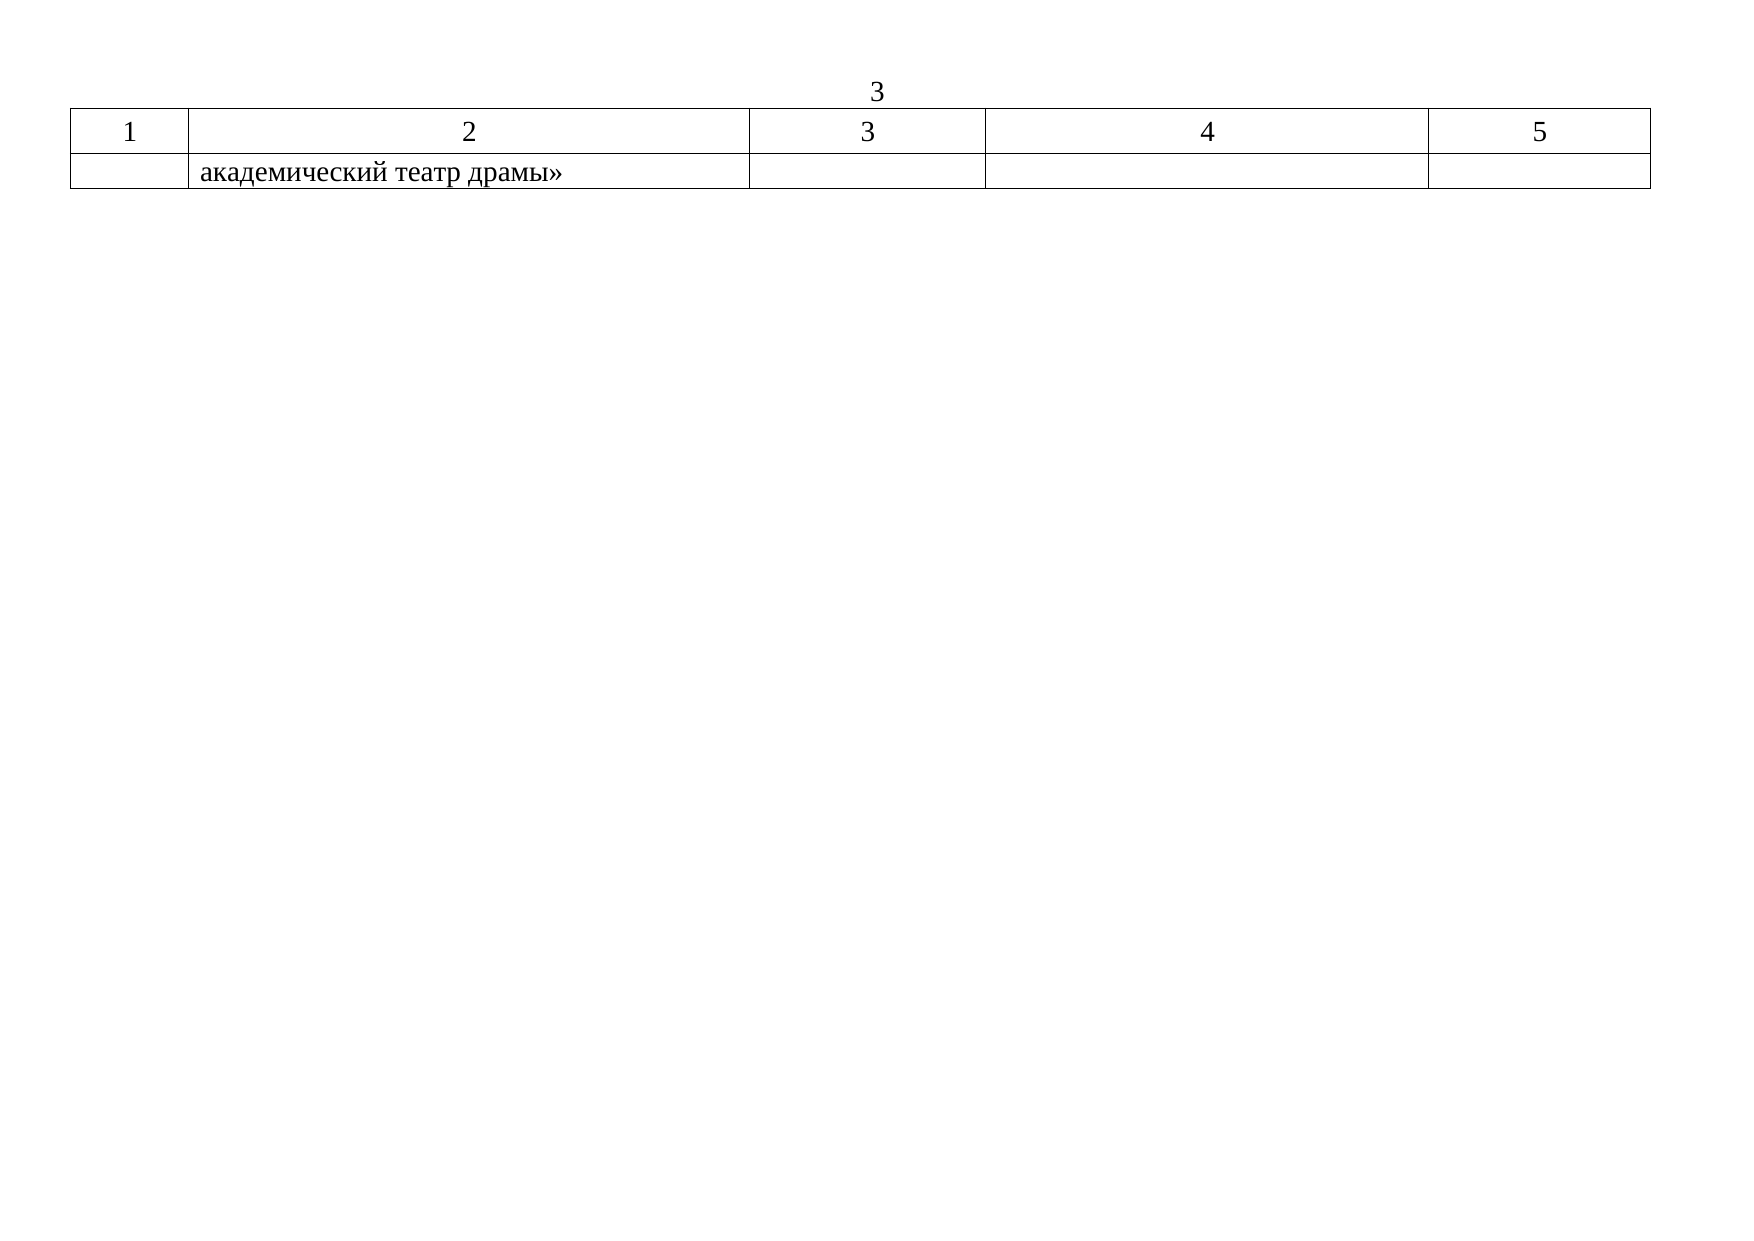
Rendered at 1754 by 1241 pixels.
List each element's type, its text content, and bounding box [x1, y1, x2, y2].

table_cell [1429, 154, 1650, 187]
table_header 3 [750, 109, 985, 153]
table_cell [750, 154, 985, 187]
table_header 4 [986, 109, 1428, 153]
table_header 2 [189, 109, 749, 153]
table_header 5 [1429, 109, 1650, 153]
table_cell [986, 154, 1428, 187]
table_cell [71, 154, 188, 187]
table_header 1 [71, 109, 188, 153]
table_cell академический театр драмы» [189, 154, 749, 187]
